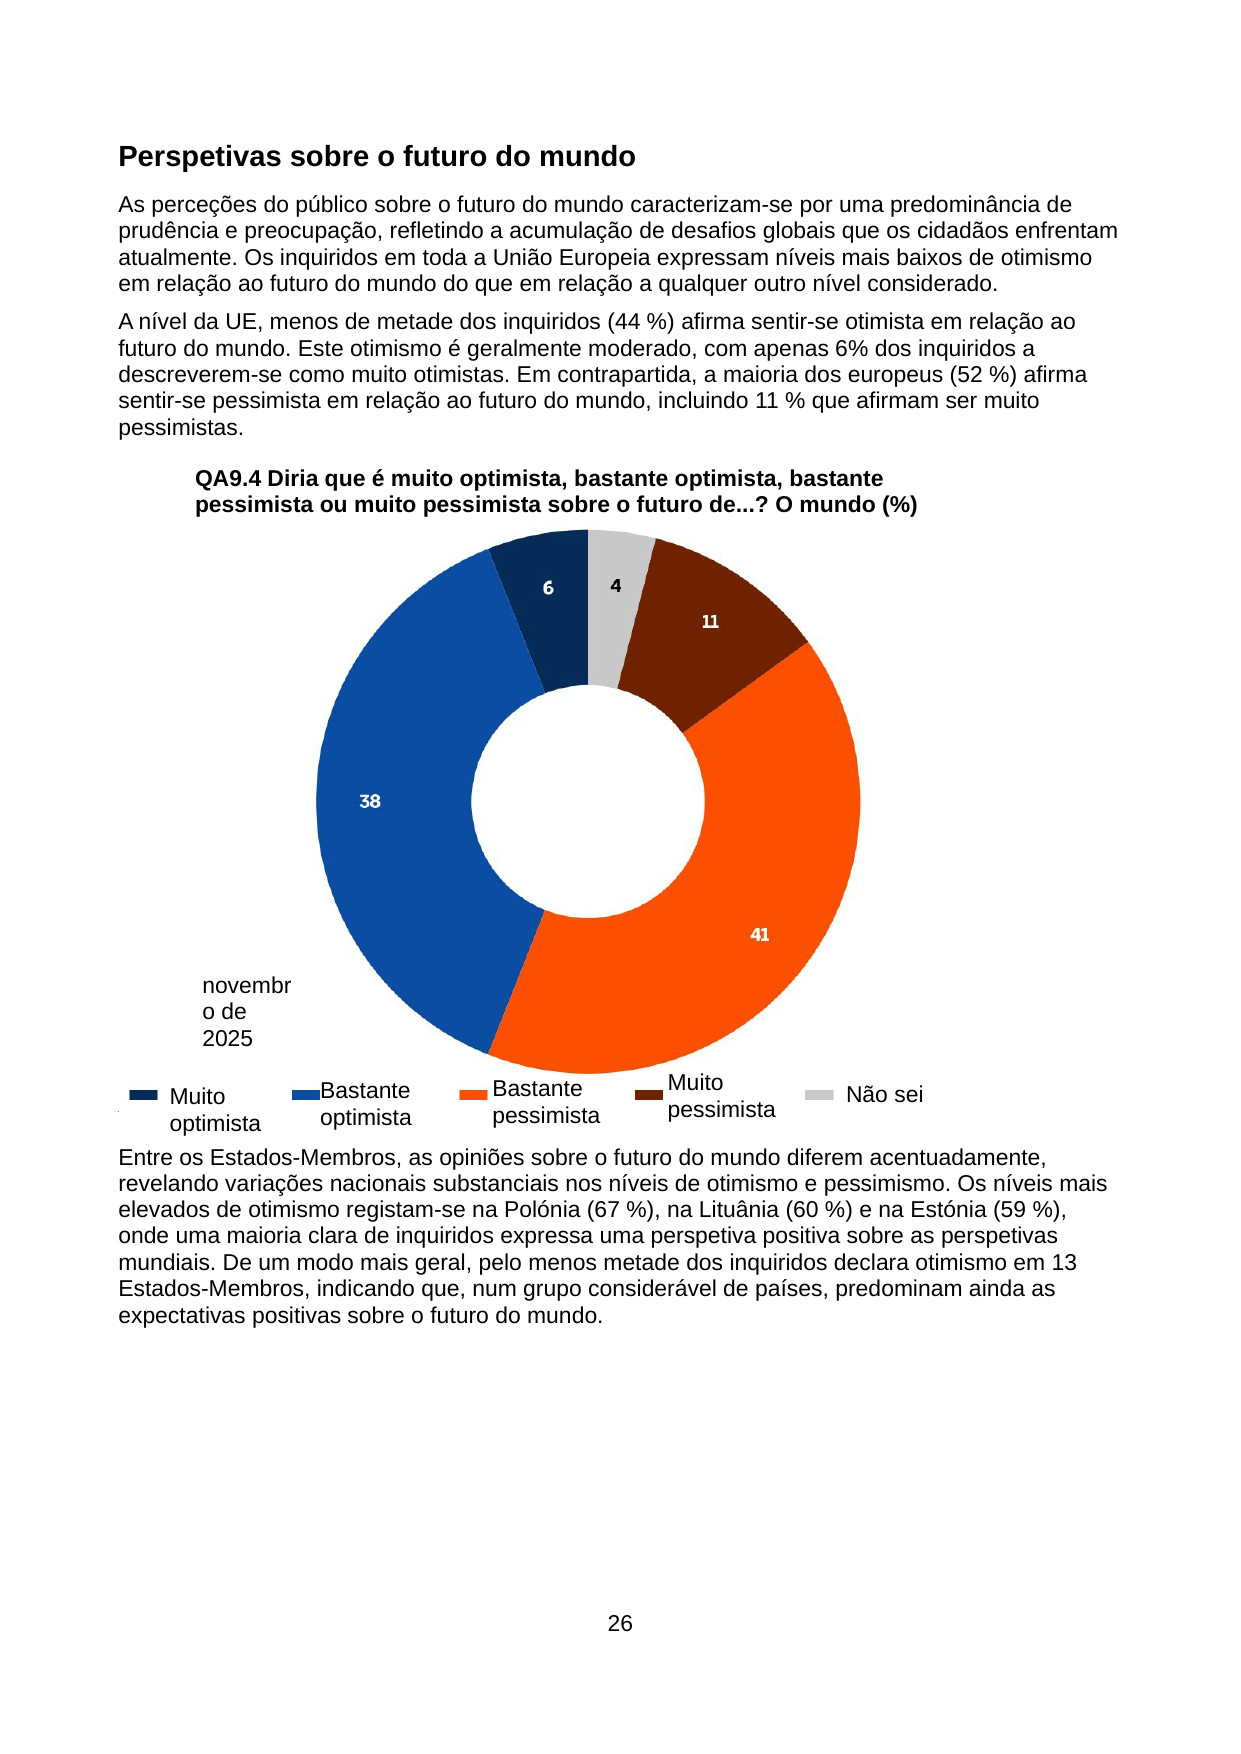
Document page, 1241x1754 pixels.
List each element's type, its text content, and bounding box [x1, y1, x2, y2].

subtitle Perspetivas sobre o futuro do mundo [118, 139, 1122, 172]
text A nível da UE, menos de metade dos inquiridos (44 %) afirma sentir-se otimista em relação ao futuro do mundo. Este otimismo é geralmente moderado, com apenas 6% dos inquiridos a descreverem-se como muito otimistas. Em contrapartida, a maioria dos europeus (52 %) afirma sentir-se pessimista em relação ao futuro do mundo, incluindo 11 % que afirmam ser muito pessimistas. [118, 308, 1122, 440]
text Entre os Estados-Membros, as opiniões sobre o futuro do mundo diferem acentuadamente, revelando variações nacionais substanciais nos níveis de otimismo e pessimismo. Os níveis mais elevados de otimismo registam-se na Polónia (67 %), na Lituânia (60 %) e na Estónia (59 %), onde uma maioria clara de inquiridos expressa uma perspetiva positiva sobre as perspetivas mundiais. De um modo mais geral, pelo menos metade dos inquiridos declara otimismo em 13 Estados-Membros, indicando que, num grupo considerável de países, predominam ainda as expectativas positivas sobre o futuro do mundo. [118, 452, 1122, 1328]
text As perceções do público sobre o futuro do mundo caracterizam-se por uma predominância de prudência e preocupação, refletindo a acumulação de desafios globais que os cidadãos enfrentam atualmente. Os inquiridos em toda a União Europeia expressam níveis mais baixos de otimismo em relação ao futuro do mundo do que em relação a qualquer outro nível considerado. [118, 191, 1122, 296]
picture [908, 1096, 916, 1101]
picture [496, 1089, 504, 1094]
picture [286, 525, 889, 1081]
picture [324, 1091, 332, 1096]
picture [118, 1084, 916, 1112]
